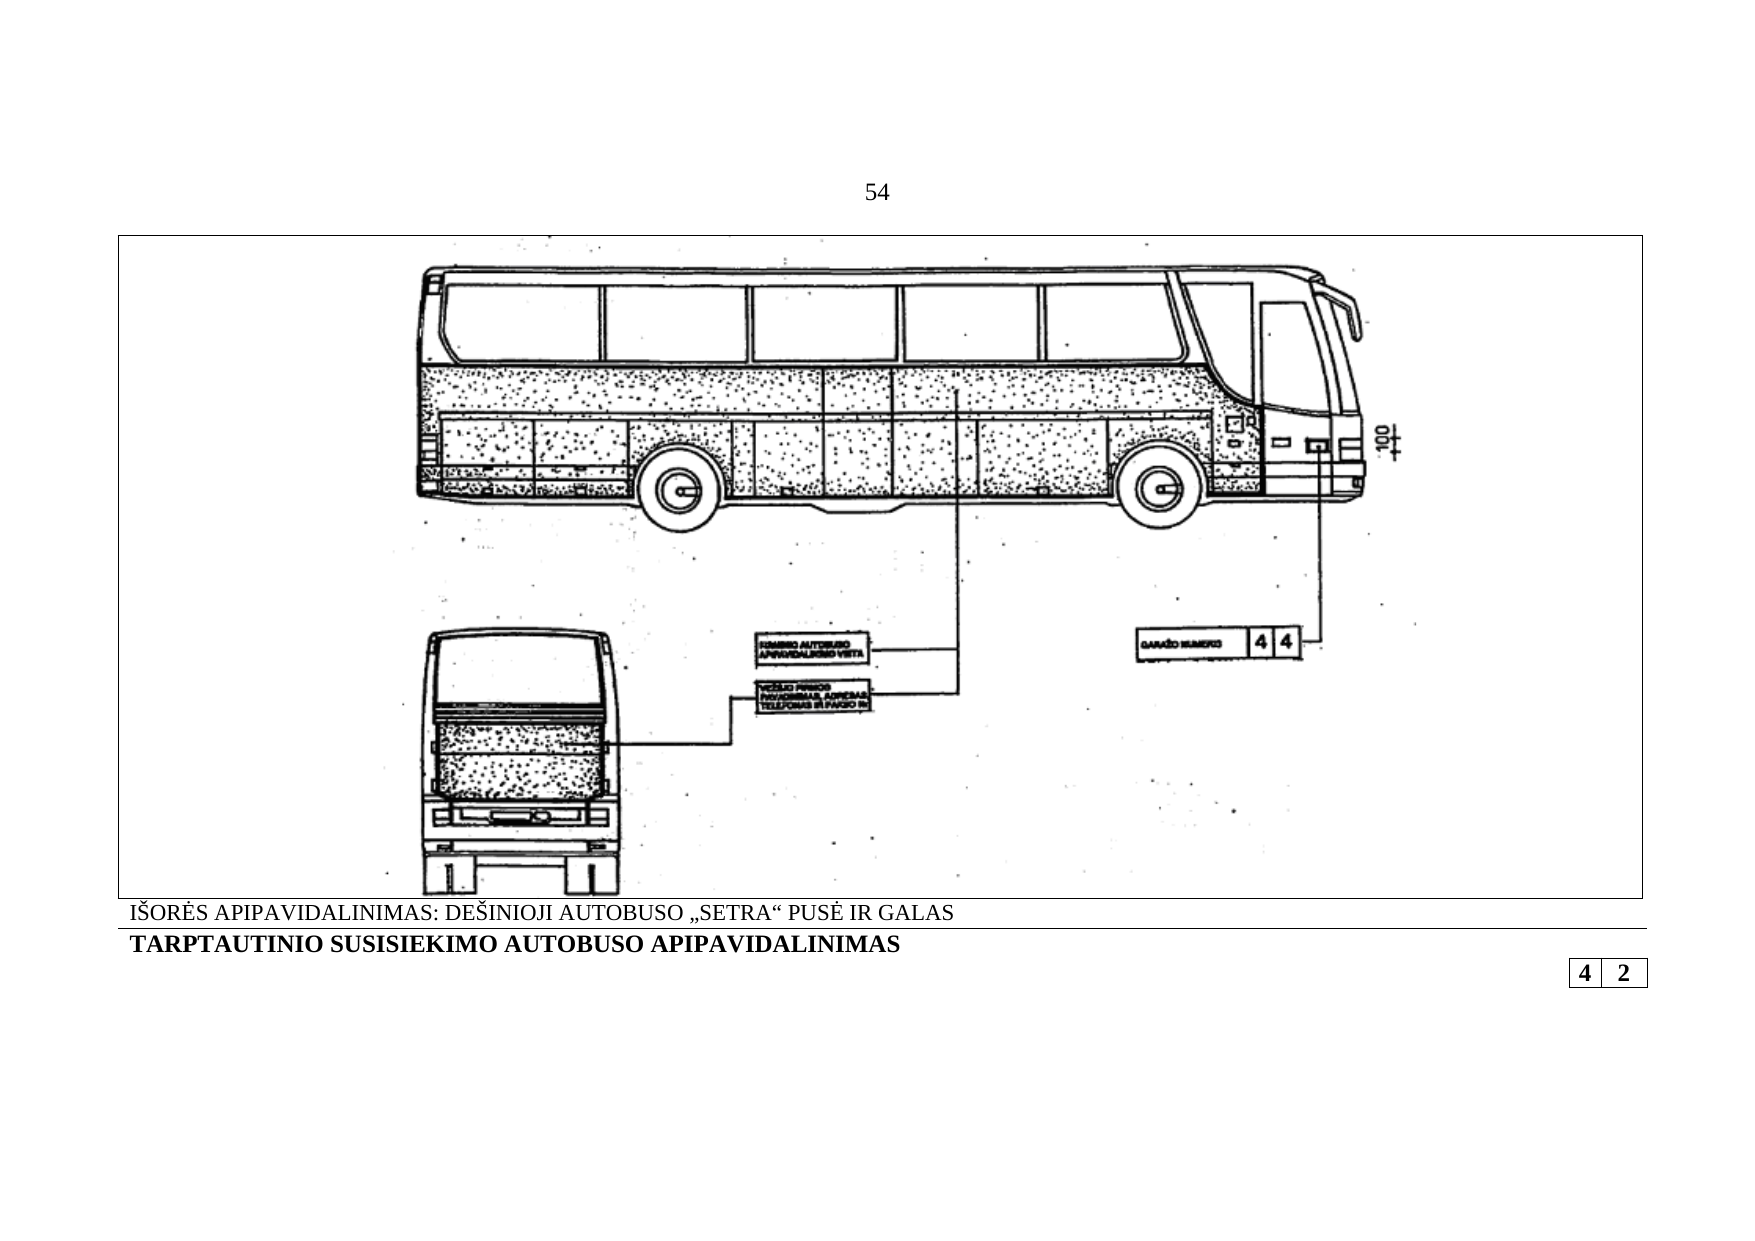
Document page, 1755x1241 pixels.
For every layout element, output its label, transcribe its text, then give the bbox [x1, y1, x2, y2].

table_cell TARPTAUTINIO SUSISIEKIMO AUTOBUSO APIPAVIDALINIMAS [118, 929, 1570, 987]
table_cell 2 [1602, 959, 1647, 987]
table_cell [1601, 929, 1647, 957]
table_header [1417, 236, 1642, 898]
table_cell 4 [1570, 959, 1601, 987]
table_cell [1642, 898, 1647, 928]
table_cell IŠORĖS APIPAVIDALINIMAS: DEŠINIOJI AUTOBUSO „SETRA“ PUSĖ IR GALAS [118, 899, 1642, 928]
table_header [1643, 235, 1647, 898]
table_cell [1570, 929, 1601, 957]
table_header [119, 236, 376, 898]
